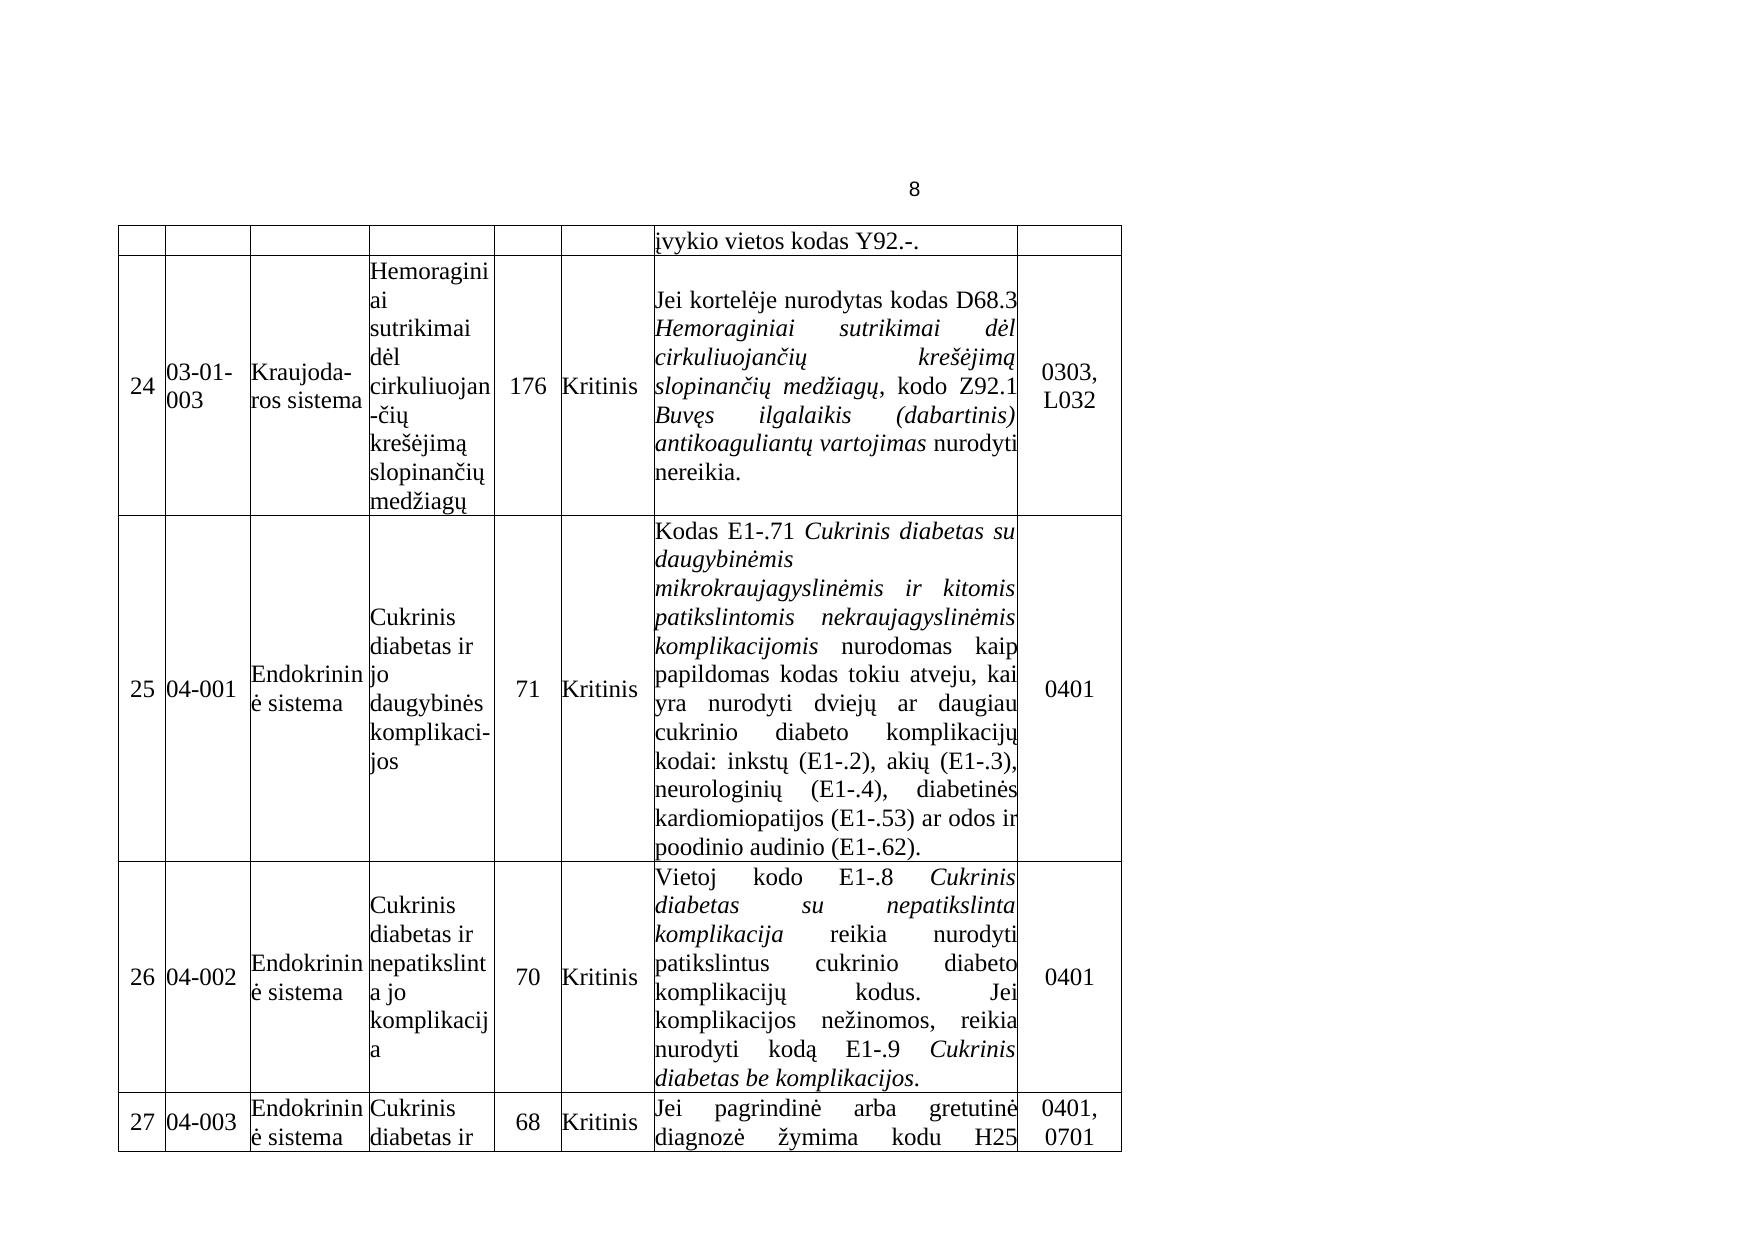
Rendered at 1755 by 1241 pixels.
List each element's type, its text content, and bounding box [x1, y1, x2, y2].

table_cell 26 [119, 862, 165, 1092]
table_cell 68 [495, 1093, 561, 1151]
table_cell [1018, 226, 1121, 255]
table_cell Endokrininė sistema [251, 516, 369, 861]
table_cell 71 [495, 516, 561, 861]
table_cell [562, 226, 654, 255]
table_cell Hemoraginiai sutrikimai dėl cirkuliuojan-čių krešėjimą slopinančių medžiagų [370, 256, 494, 515]
table_cell Cukrinis diabetas ir nepatikslinta jo komplikacija [370, 862, 494, 1092]
table_cell Jei kortelėje nurodytas kodas D68.3 Hemoraginiai sutrikimai dėl cirkuliuojančių krešėjimą slopinančių medžiagų, kodo Z92.1 Buvęs ilgalaikis (dabartinis) antikoaguliantų vartojimas nurodyti nereikia. [655, 256, 1017, 515]
table_cell [251, 226, 369, 255]
table_cell 03-01-003 [166, 256, 250, 515]
table_cell [495, 226, 561, 255]
table_cell 0401 [1018, 862, 1121, 1092]
table_cell 24 [119, 256, 165, 515]
table_cell [370, 226, 494, 255]
table_cell 70 [495, 862, 561, 1092]
table_cell 27 [119, 1093, 165, 1151]
table_cell Kritinis [562, 862, 654, 1092]
table_cell 04-003 [166, 1093, 250, 1151]
table_cell Endokrininė sistema [251, 862, 369, 1092]
table_cell 0303, L032 [1018, 256, 1121, 515]
table_cell 0401, 0701 [1018, 1093, 1121, 1151]
table_cell Kraujoda-ros sistema [251, 256, 369, 515]
table_cell Kodas E1-.71 Cukrinis diabetas su daugybinėmis mikrokraujagyslinėmis ir kitomis patikslintomis nekraujagyslinėmis komplikacijomis nurodomas kaip papildomas kodas tokiu atveju, kai yra nurodyti dviejų ar daugiau cukrinio diabeto komplikacijų kodai: inkstų (E1-.2), akių (E1-.3), neurologinių (E1-.4), diabetinės kardiomiopatijos (E1-.53) ar odos ir poodinio audinio (E1-.62). [655, 516, 1017, 861]
table_cell 04-001 [166, 516, 250, 861]
table_cell Endokrininė sistema [251, 1093, 369, 1151]
table_cell įvykio vietos kodas Y92.-. [655, 226, 1017, 255]
table_cell Vietoj kodo E1-.8 Cukrinis diabetas su nepatikslinta komplikacija reikia nurodyti patikslintus cukrinio diabeto komplikacijų kodus. Jei komplikacijos nežinomos, reikia nurodyti kodą E1-.9 Cukrinis diabetas be komplikacijos. [655, 862, 1017, 1092]
table_cell 176 [495, 256, 561, 515]
table_cell Kritinis [562, 1093, 654, 1151]
table_cell 04-002 [166, 862, 250, 1092]
table_cell 0401 [1018, 516, 1121, 861]
table_cell Cukrinis diabetas ir [370, 1093, 494, 1151]
table_cell Cukrinis diabetas ir jo daugybinės komplikaci-jos [370, 516, 494, 861]
table_cell Jei pagrindinė arba gretutinė diagnozė žymima kodu H25 [655, 1093, 1017, 1151]
table_cell [166, 226, 250, 255]
table_cell [119, 226, 165, 255]
table_cell Kritinis [562, 256, 654, 515]
table_cell Kritinis [562, 516, 654, 861]
table_cell 25 [119, 516, 165, 861]
